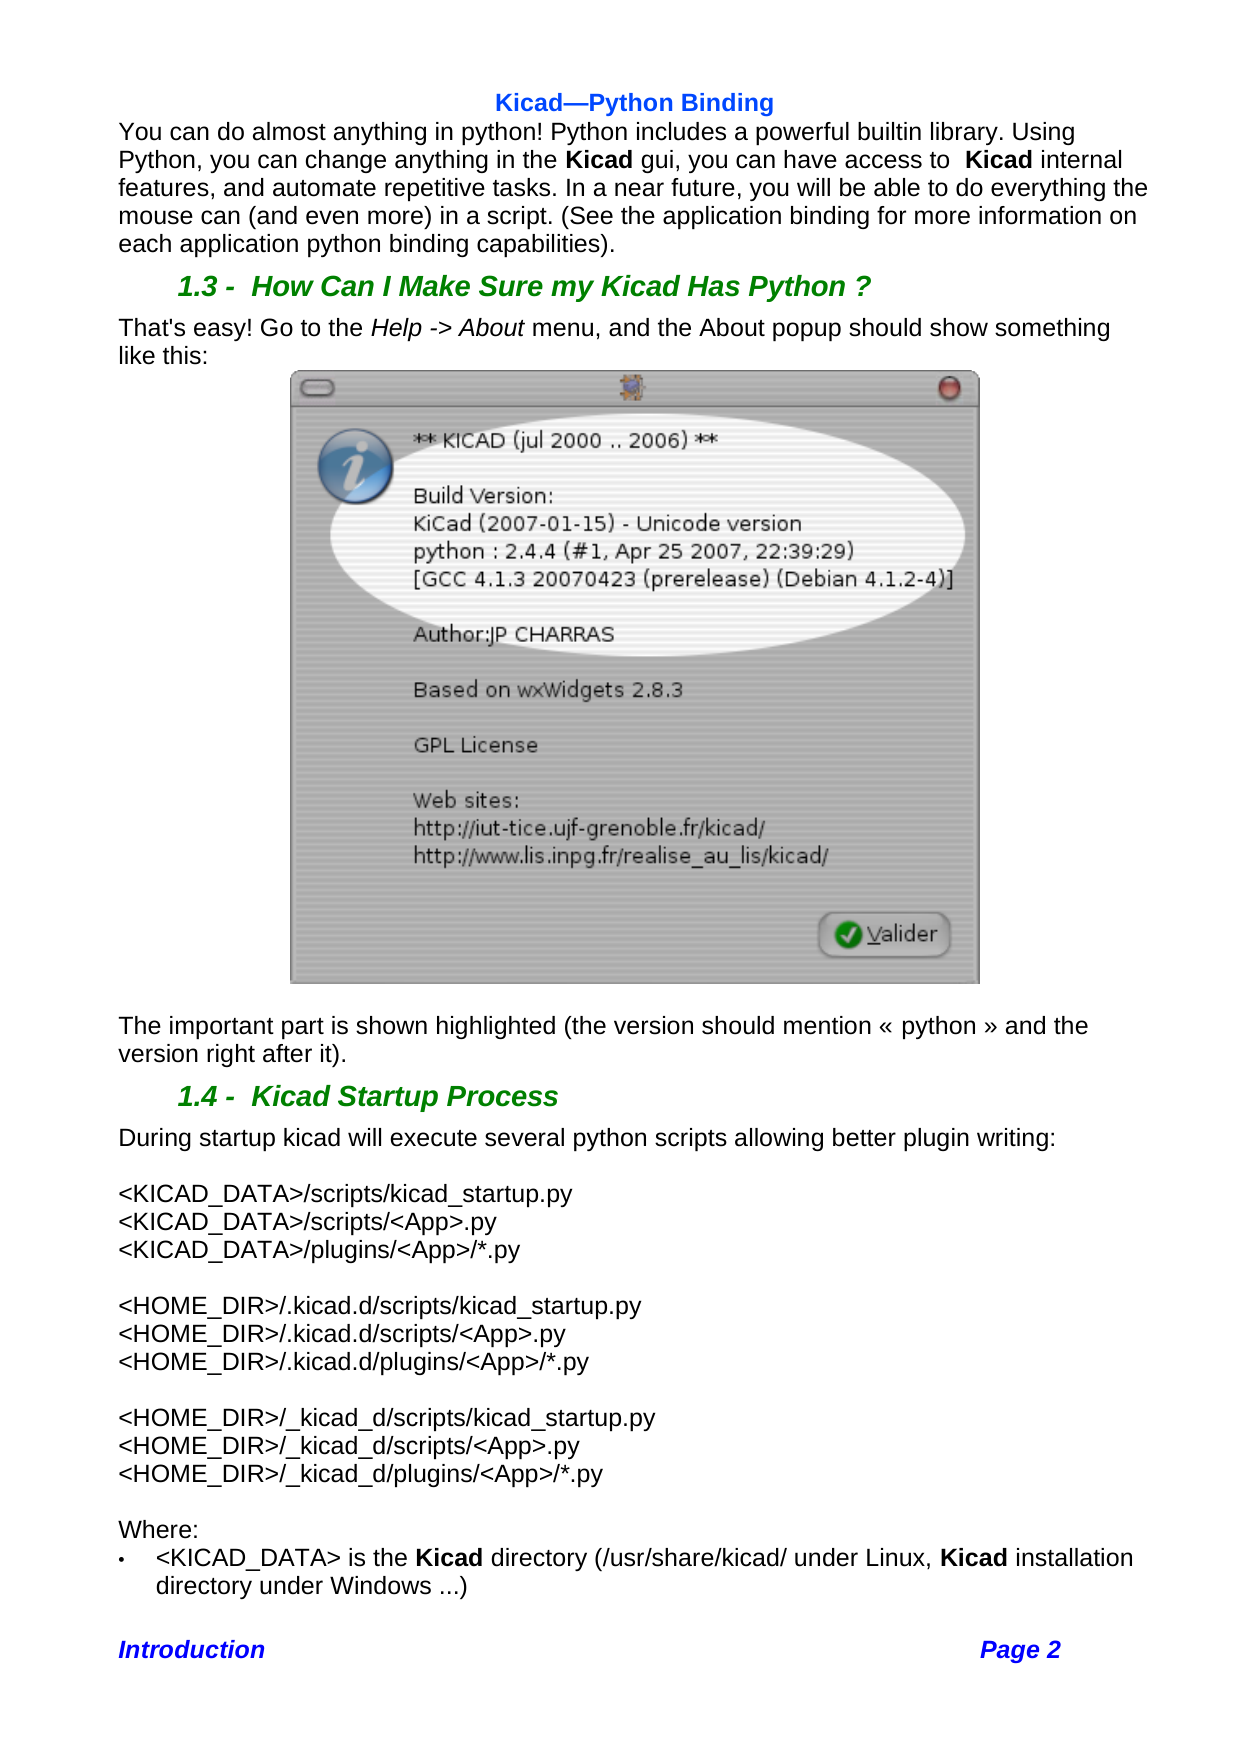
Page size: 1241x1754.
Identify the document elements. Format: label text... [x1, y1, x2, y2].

picture [290, 370, 980, 984]
text That's easy! Go to the Help -> About menu, and the About popup should show something like this: [118, 314, 1152, 370]
text <KICAD_DATA>/scripts/<App>.py [118, 1208, 1152, 1236]
list <KICAD_DATA> is the Kicad directory (/usr/share/kicad/ under Linux, Kicad installation directory under Windows ...) [118, 1544, 1152, 1600]
text You can do almost anything in python! Python includes a powerful builtin library. Using Python, you can change anything in the Kicad gui, you can have access to Kicad internal features, and automate repetitive tasks. In a near future, you will be able to do everything the mouse can (and even more) in a script. (See the application binding for more information on each application python binding capabilities). [118, 118, 1152, 258]
text <HOME_DIR>/_kicad_d/scripts/<App>.py [118, 1432, 1152, 1460]
text Where: [118, 1516, 1152, 1544]
subtitle How Can I Make Sure my Kicad Has Python ? [177, 270, 1152, 302]
text <HOME_DIR>/.kicad.d/scripts/<App>.py [118, 1320, 1152, 1348]
text <HOME_DIR>/.kicad.d/plugins/<App>/*.py [118, 1348, 1152, 1376]
text During startup kicad will execute several python scripts allowing better plugin writing: [118, 1124, 1152, 1152]
text The important part is shown highlighted (the version should mention « python » and the version right after it). [118, 1012, 1152, 1068]
text <HOME_DIR>/_kicad_d/scripts/kicad_startup.py [118, 1404, 1152, 1432]
text <KICAD_DATA>/scripts/kicad_startup.py [118, 1180, 1152, 1208]
subtitle Kicad Startup Process [177, 1079, 1152, 1112]
text <HOME_DIR>/_kicad_d/plugins/<App>/*.py [118, 1460, 1152, 1488]
text <HOME_DIR>/.kicad.d/scripts/kicad_startup.py [118, 1292, 1152, 1320]
text <KICAD_DATA>/plugins/<App>/*.py [118, 1236, 1152, 1264]
